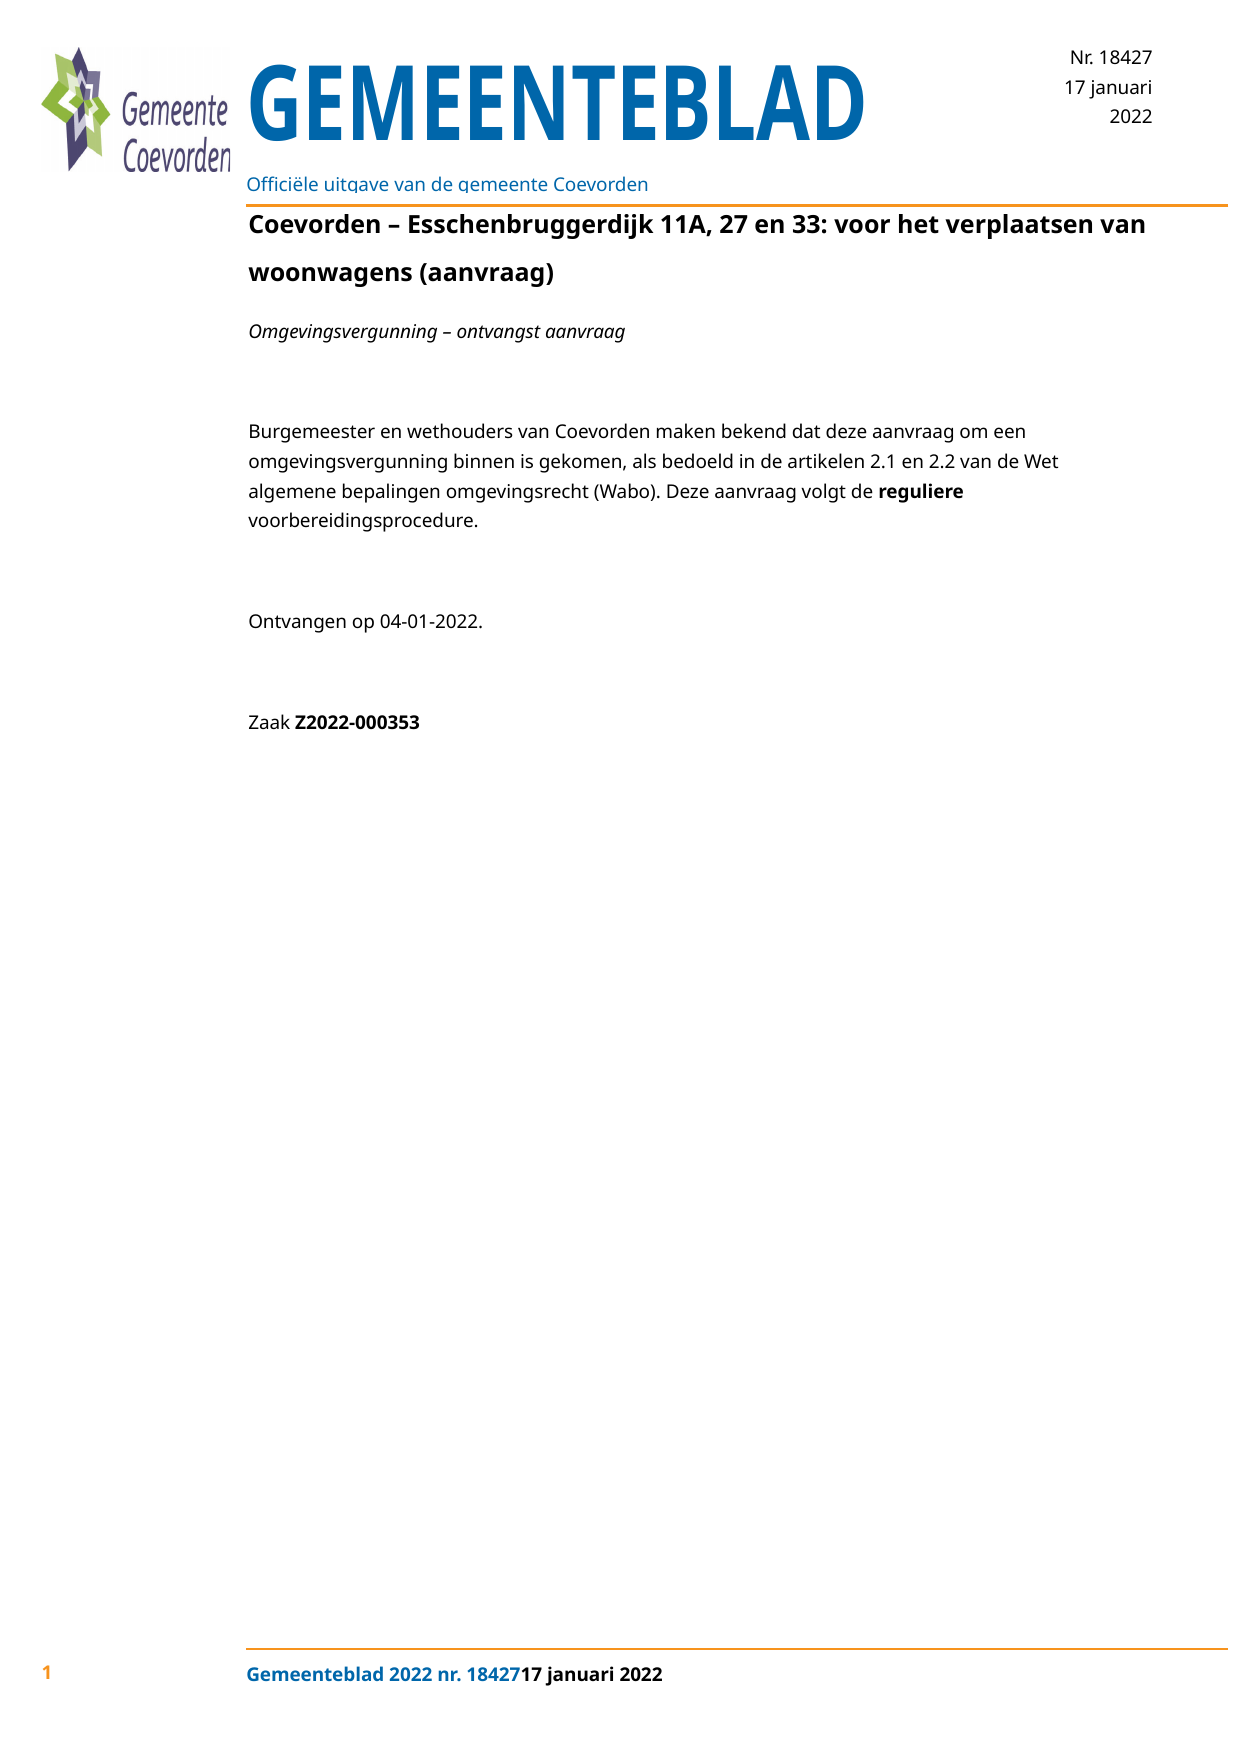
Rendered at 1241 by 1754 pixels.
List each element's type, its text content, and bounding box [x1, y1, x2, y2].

text Omgevingsvergunning – ontvangst aanvraag [248, 318, 1152, 344]
text Coevorden – Esschenbruggerdijk 11A, 27 en 33: voor het verplaatsen van woonwagens (aanvraag) [248, 207, 1152, 288]
picture [41, 47, 231, 172]
text Zaak Z2022-000353 [248, 709, 1152, 735]
text Ontvangen op 04-01-2022. [248, 608, 1152, 634]
text Burgemeester en wethouders van Coevorden maken bekend dat deze aanvraag om een omgevingsvergunning binnen is gekomen, als bedoeld in de artikelen 2.1 en 2.2 van de Wet algemene bepalingen omgevingsrecht (Wabo). Deze aanvraag volgt de reguliere voorbereidingsprocedure. [248, 419, 1152, 533]
